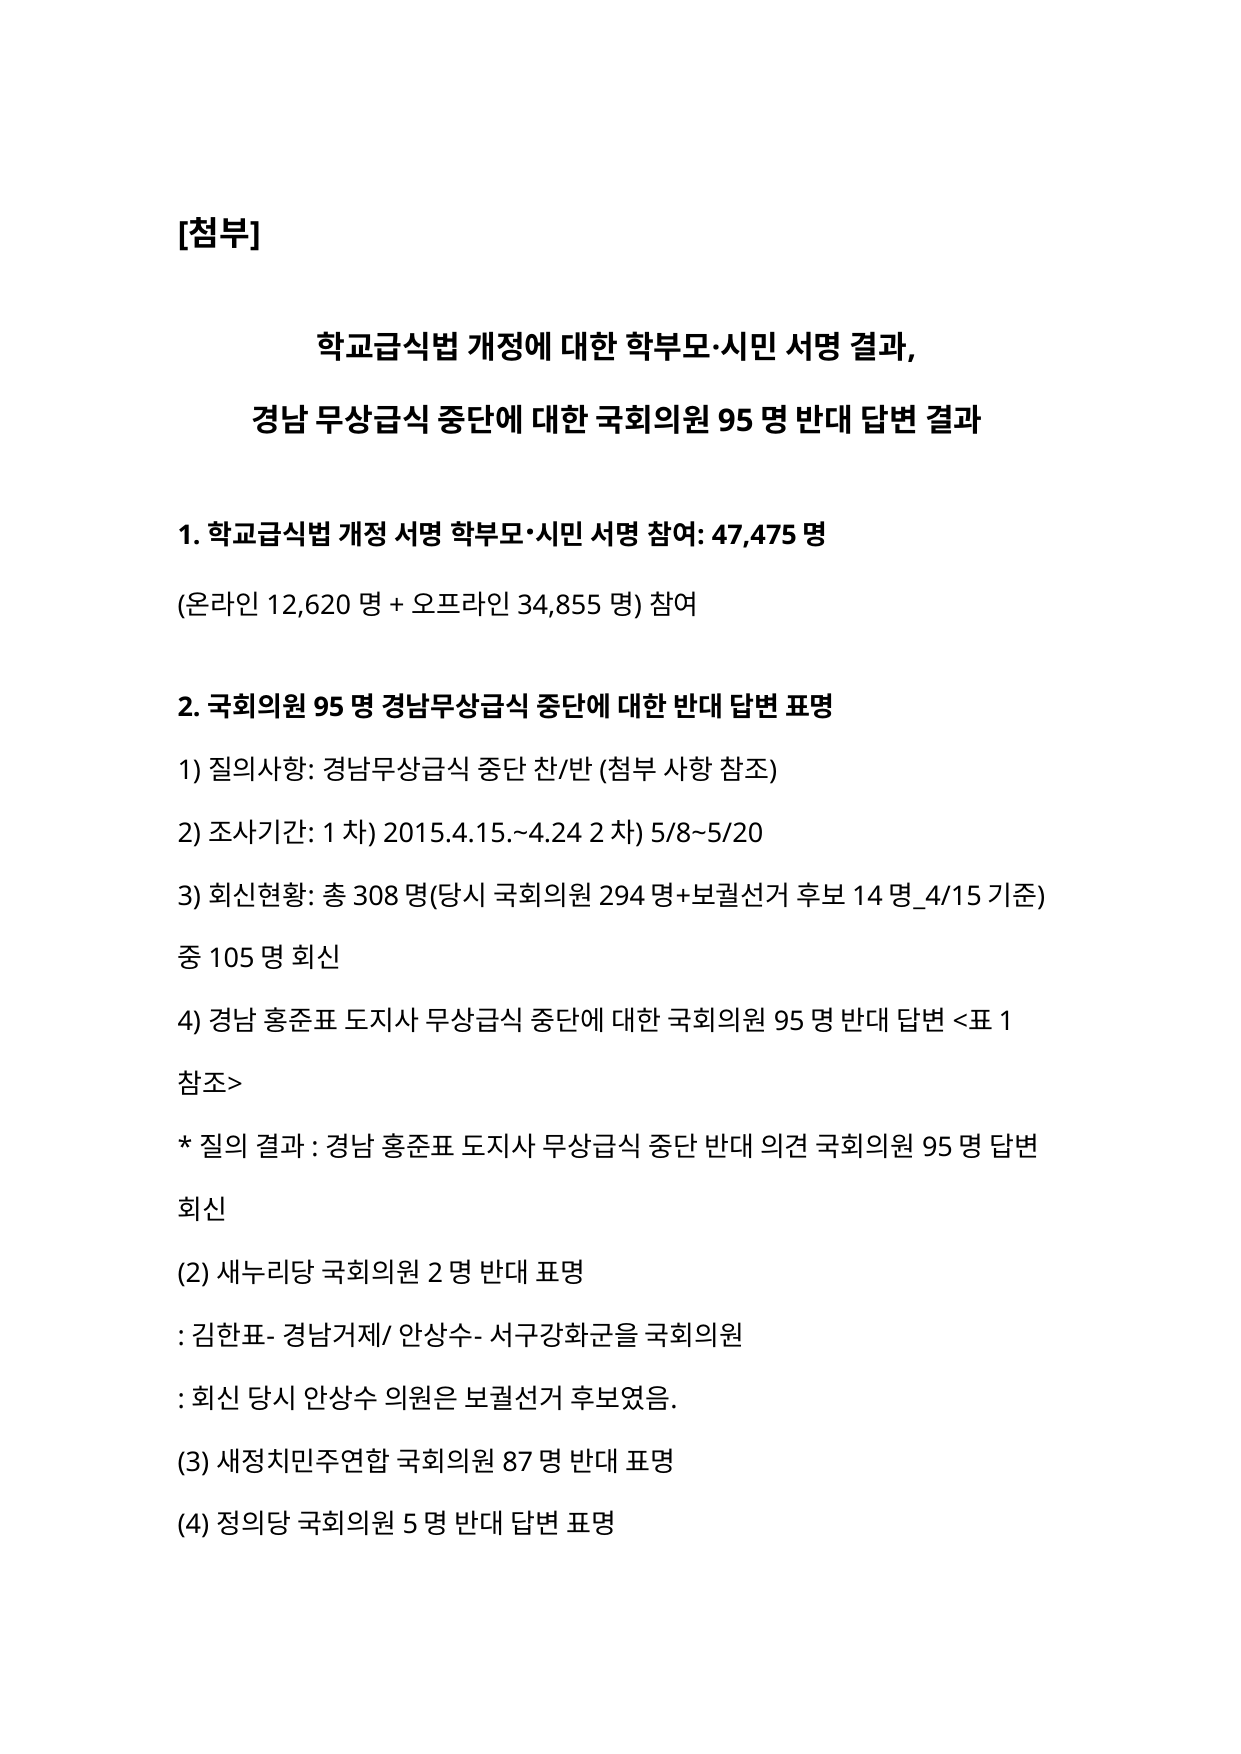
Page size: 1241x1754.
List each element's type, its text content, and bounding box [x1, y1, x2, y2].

text (3) 새정치민주연합 국회의원 87명 반대 표명 [177, 1439, 1063, 1479]
text [첨부] [177, 207, 1063, 255]
text : 김한표- 경남거제/ 안상수- 서구강화군을 국회의원 [177, 1314, 1063, 1353]
text 1. 학교급식법 개정 서명 학부모·시민 서명 참여: 47,475명 [177, 506, 1063, 554]
text : 회신 당시 안상수 의원은 보궐선거 후보였음. [177, 1377, 1063, 1416]
text 2. 국회의원 95명 경남무상급식 중단에 대한 반대 답변 표명 [177, 685, 1063, 724]
text (4) 정의당 국회의원 5명 반대 답변 표명 [177, 1502, 1063, 1542]
text 2) 조사기간: 1차) 2015.4.15.~4.24 2차) 5/8~5/20 [177, 811, 1063, 850]
text 1) 질의사항: 경남무상급식 중단 찬/반 (첨부 사항 참조) [177, 748, 1063, 787]
text 3) 회신현황: 총 308명(당시 국회의원294명+보궐선거 후보14명_4/15기준) 중 105명 회신 [177, 873, 1063, 976]
text 경남 무상급식 중단에 대한 국회의원 95명 반대 답변 결과 [177, 395, 1063, 441]
text 4) 경남 홍준표 도지사 무상급식 중단에 대한 국회의원 95명 반대 답변 <표1 참조> [177, 999, 1063, 1102]
text (2) 새누리당 국회의원 2명 반대 표명 [177, 1251, 1063, 1290]
text * 질의 결과 : 경남 홍준표 도지사 무상급식 중단 반대 의견 국회의원 95명 답변 회신 [177, 1125, 1063, 1227]
text 학교급식법 개정에 대한 학부모·시민 서명 결과, [177, 323, 1063, 368]
text (온라인 12,620 명 + 오프라인 34,855 명) 참여 [177, 583, 1063, 623]
